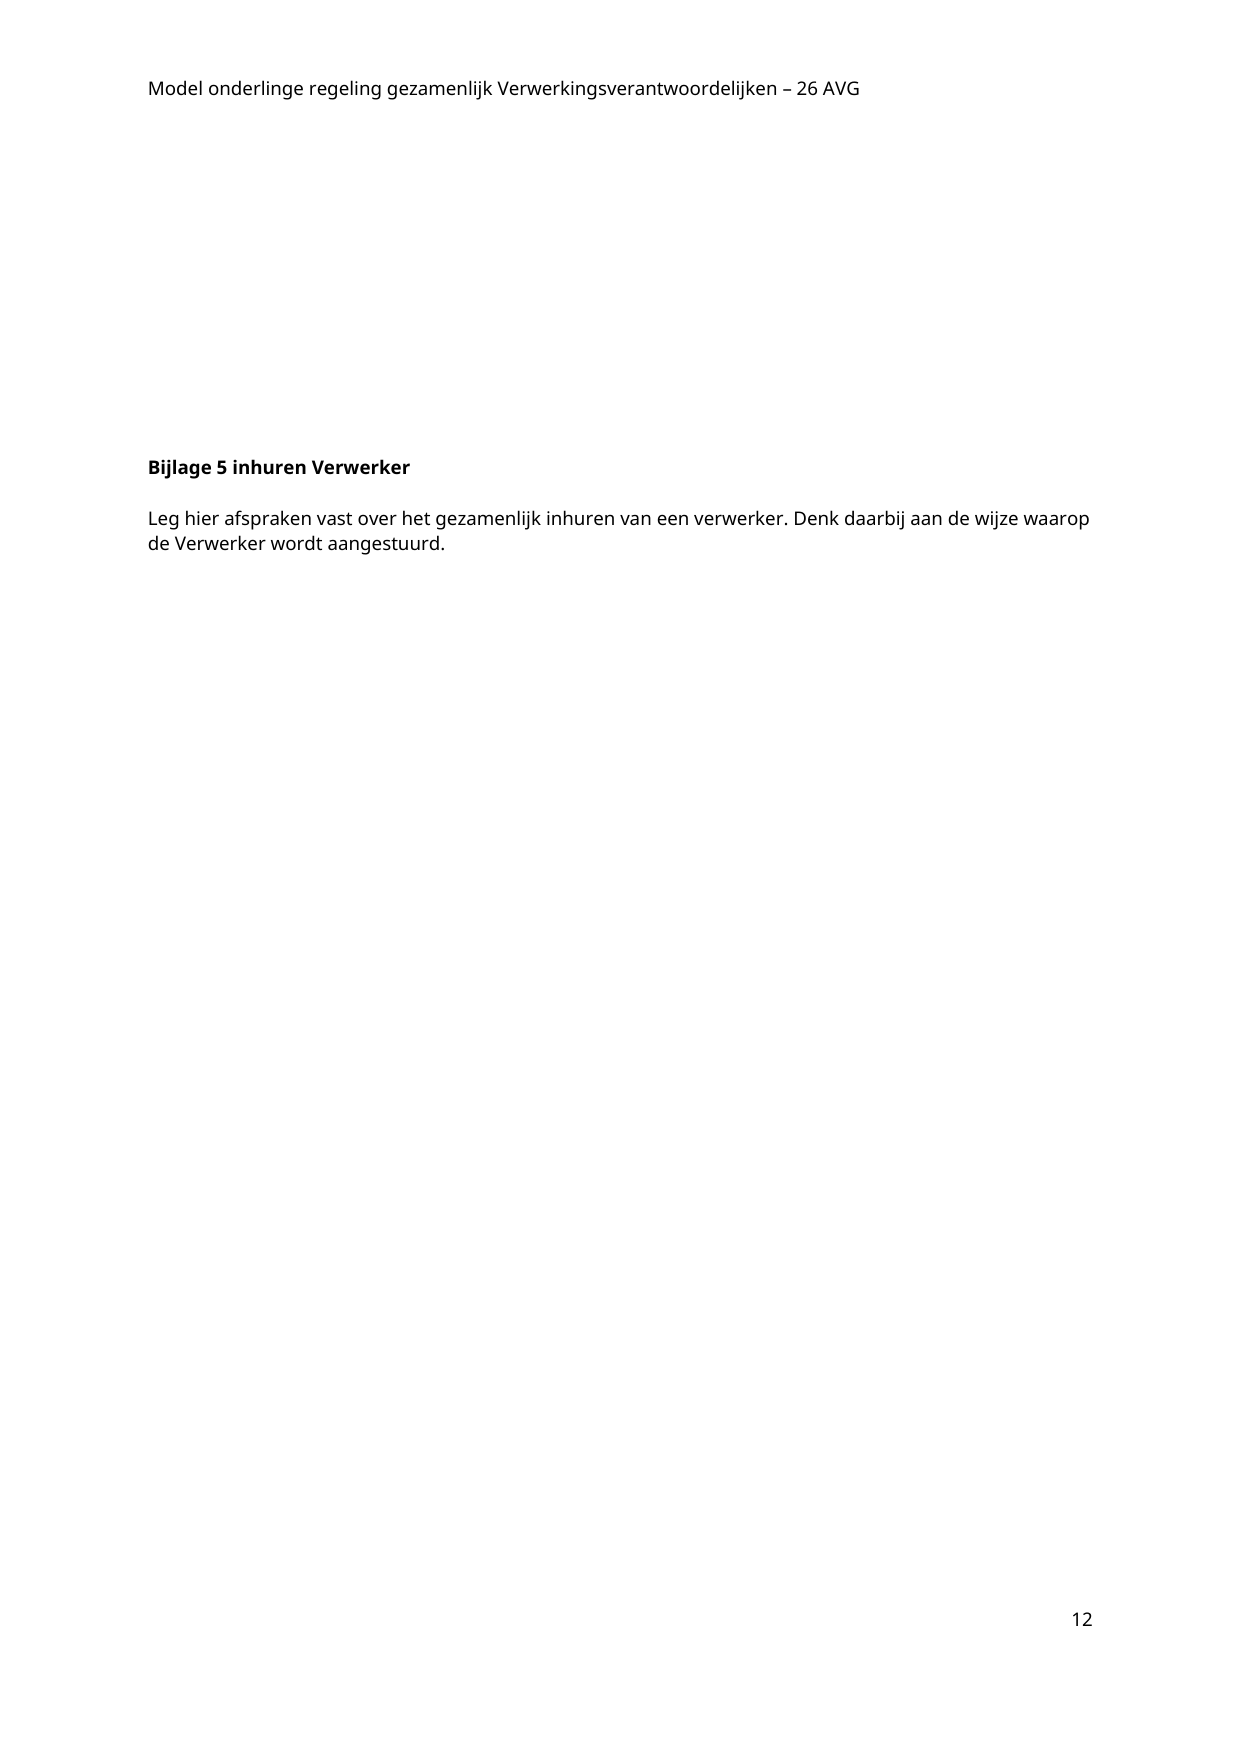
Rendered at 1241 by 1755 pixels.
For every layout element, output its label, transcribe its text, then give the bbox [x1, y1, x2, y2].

text Bijlage 5 inhuren Verwerker [148, 454, 1093, 479]
text Leg hier afspraken vast over het gezamenlijk inhuren van een verwerker. Denk daarbij aan de wijze waarop de Verwerker wordt aangestuurd. [148, 505, 1093, 556]
